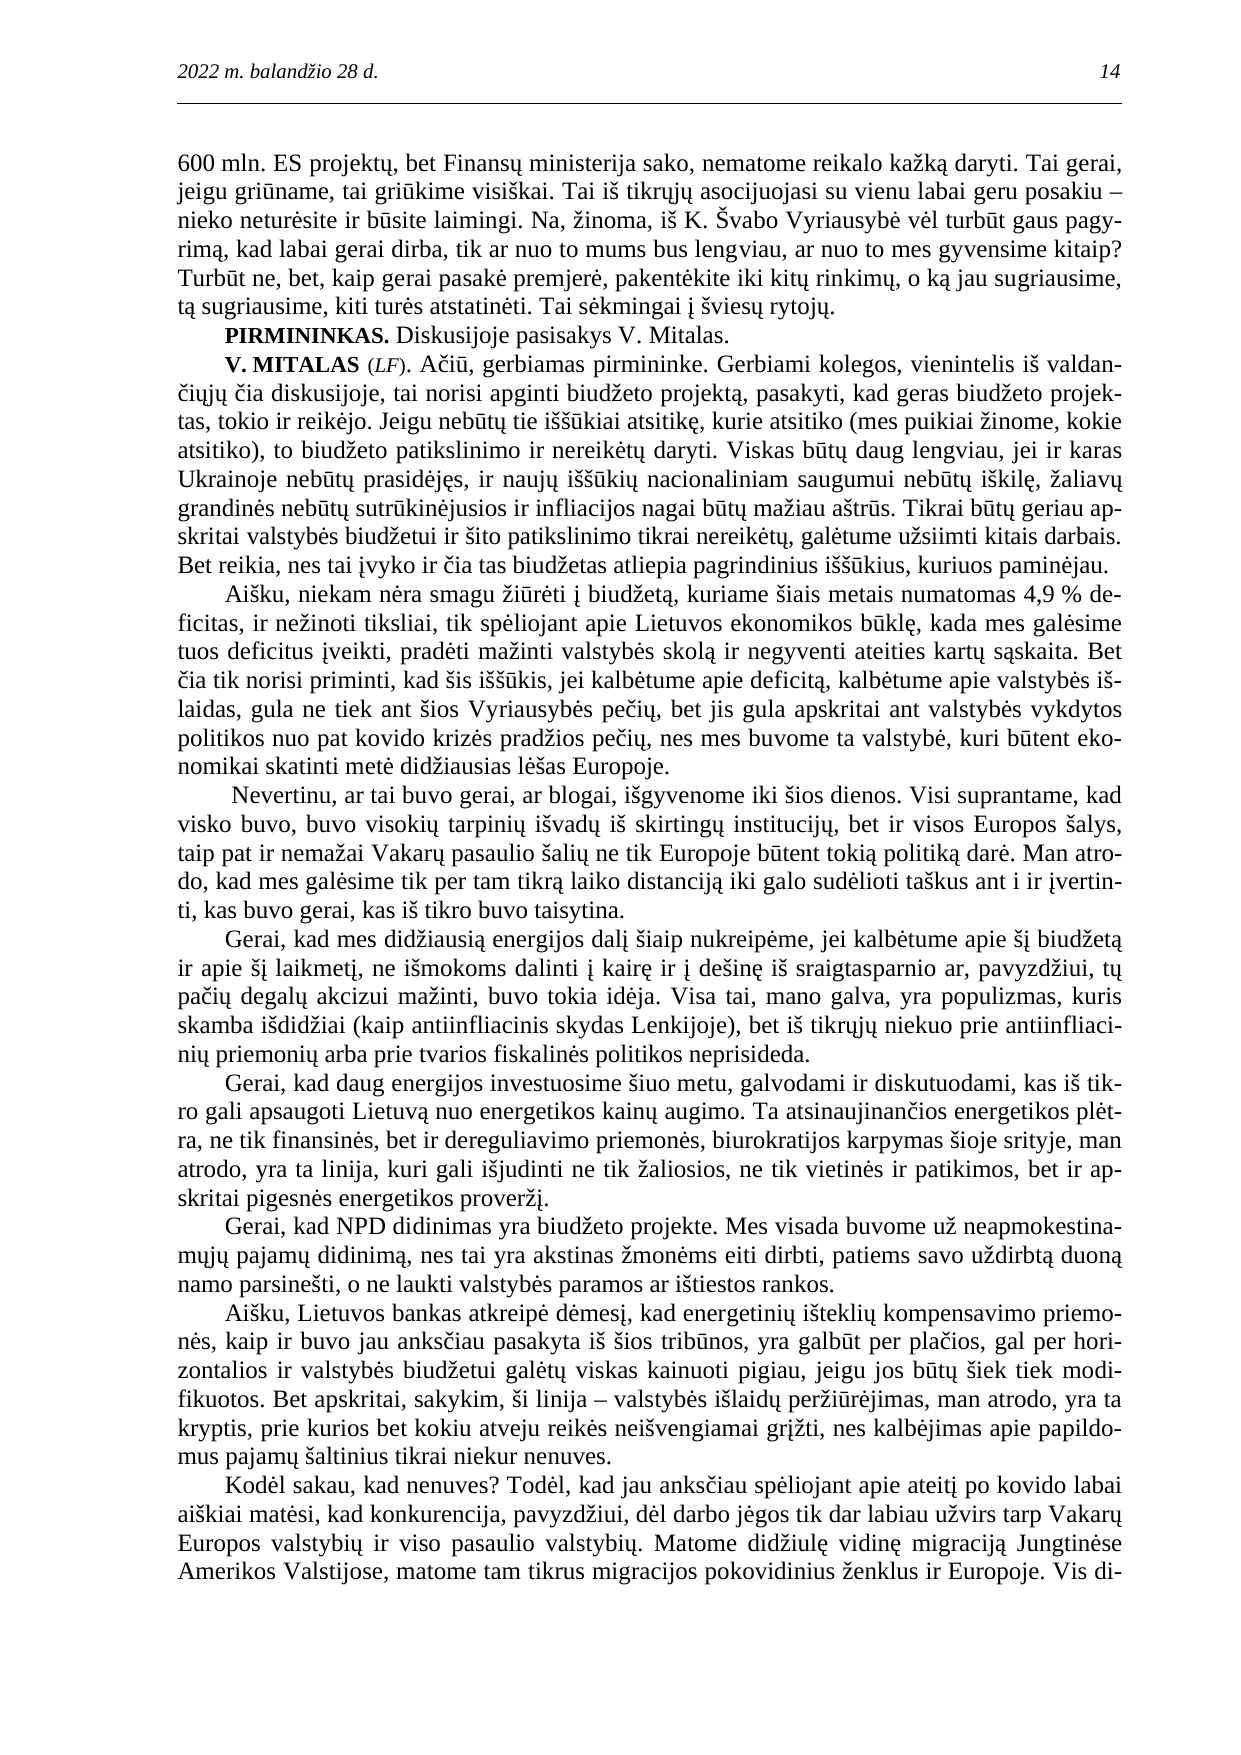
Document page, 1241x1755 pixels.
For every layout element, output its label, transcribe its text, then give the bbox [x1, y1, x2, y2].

text Ge­rai, kad mes di­džiau­sią ener­gi­jos da­lį šiaip nu­krei­pė­me, jei kal­bė­tu­me apie šį biu­dže­tą ir apie šį laik­me­tį, ne iš­mo­koms da­lin­ti į kai­rę ir į de­ši­nę iš sraig­tas­par­nio ar, pa­vyz­džiui, tų pa­čių de­ga­lų ak­ci­zui ma­žin­ti, bu­vo to­kia idė­ja. Vi­sa tai, ma­no gal­va, yra po­pu­liz­mas, ku­ris skam­ba iš­di­džiai (kaip an­ti­in­flia­ci­nis sky­das Len­ki­jo­je), bet iš tik­rų­jų nie­kuo prie an­ti­in­flia­ci­nių prie­mo­nių ar­ba prie tva­rios fis­ka­li­nės po­li­ti­kos ne­pri­si­de­da. [177, 924, 1122, 1068]
text Aiš­ku, Lie­tu­vos ban­kas at­krei­pė dė­me­sį, kad ener­ge­ti­nių iš­tek­lių kom­pen­sa­vi­mo prie­mo­nės, kaip ir bu­vo jau anks­čiau pa­sa­ky­ta iš šios tri­bū­nos, yra gal­būt per pla­čios, gal per ho­ri­zon­ta­lios ir vals­ty­bės biu­dže­tui ga­lė­tų vis­kas kai­nuo­ti pi­giau, jei­gu jos bū­tų šiek tiek mo­di­fikuo­tos. Bet ap­skri­tai, sa­ky­kim, ši li­ni­ja – vals­ty­bės iš­lai­dų per­žiū­rė­ji­mas, man at­ro­do, yra ta kryp­tis, prie ku­rios bet ko­kiu at­ve­ju rei­kės ne­iš­ven­gia­mai grįž­ti, nes kal­bė­ji­mas apie pa­pil­do­mus pa­ja­mų šal­ti­nius tik­rai nie­kur ne­nu­ves. [177, 1298, 1122, 1470]
text Ge­rai, kad daug ener­gi­jos in­ves­tuo­si­me šiuo me­tu, gal­vo­da­mi ir dis­ku­tuo­da­mi, kas iš tik­ro ga­li ap­sau­go­ti Lie­tu­vą nuo ener­ge­ti­kos kai­nų au­gi­mo. Ta at­si­nau­ji­nan­čios ener­ge­ti­kos plėt­ra, ne tik fi­nan­si­nės, bet ir de­re­gu­lia­vi­mo prie­mo­nės, biu­ro­kratijos kar­py­mas šio­je sri­ty­je, man at­ro­do, yra ta li­ni­ja, ku­ri ga­li iš­ju­din­ti ne tik ža­lio­sios, ne tik vie­ti­nės ir pa­ti­ki­mos, bet ir ap­skri­tai pi­ges­nės ener­ge­ti­kos pro­ver­žį. [177, 1068, 1122, 1211]
text Ge­rai, kad NPD di­di­ni­mas yra biu­dže­to pro­jek­te. Mes vi­sa­da bu­vo­me už ne­ap­mo­kes­ti­na­mų­jų pa­ja­mų di­di­ni­mą, nes tai yra aks­ti­nas žmo­nėms ei­ti dirb­ti, pa­tiems sa­vo už­dirb­tą duo­ną na­mo par­si­neš­ti, o ne lauk­ti vals­ty­bės pa­ra­mos ar iš­ties­tos ran­kos. [177, 1211, 1122, 1298]
text Ko­dėl sa­kau, kad ne­nu­ves? To­dėl, kad jau anks­čiau spė­lio­jant apie at­ei­tį po ko­vi­do la­bai aiš­kiai ma­tė­si, kad kon­ku­ren­ci­ja, pa­vyz­džiui, dėl dar­bo jė­gos tik dar la­biau už­virs tarp Va­ka­rų Eu­ro­pos vals­ty­bių ir vi­so pa­sau­lio vals­ty­bių. Ma­to­me di­džiu­lę vi­di­nę mig­ra­ci­ją Jung­ti­nė­se Ame­ri­kos Vals­ti­jo­se, ma­to­me tam tik­rus mig­ra­ci­jos po­ko­vi­di­nius žen­klus ir Eu­ro­po­je. Vis di­ [177, 1470, 1122, 1585]
text V. MITALAS (LF). Ačiū, ger­bia­mas pir­mi­nin­ke. Ger­bia­mi ko­le­gos, vie­nin­te­lis iš val­dan­čių­jų čia dis­ku­si­jo­je, tai no­ri­si ap­gin­ti biu­dže­to pro­jek­tą, pa­sa­ky­ti, kad ge­ras biu­dže­to pro­jek­tas, to­kio ir rei­kė­jo. Jei­gu ne­bū­tų tie iš­šū­kiai at­si­ti­kę, ku­rie at­si­ti­ko (mes pui­kiai ži­no­me, ko­kie at­si­ti­ko), to biu­dže­to pa­tiks­li­ni­mo ir ne­rei­kė­tų da­ry­ti. Vis­kas bū­tų daug leng­viau, jei ir ka­ras Uk­rai­no­je ne­bū­tų pra­si­dė­jęs, ir nau­jų iš­šū­kių na­cio­na­li­niam sau­gu­mui ne­bū­tų iš­ki­lę, ža­lia­vų gran­di­nės ne­bū­tų su­trū­ki­nė­ju­sios ir in­flia­ci­jos na­gai bū­tų ma­žiau ašt­rūs. Tik­rai bū­tų ge­riau ap­skri­tai vals­ty­bės biu­dže­tui ir ši­to pa­tiks­li­ni­mo tik­rai ne­rei­kė­tų, ga­lė­tu­me už­si­im­ti ki­tais dar­bais. Bet rei­kia, nes tai įvy­ko ir čia tas biu­dže­tas at­lie­pia pa­grin­di­nius iš­šū­kius, ku­riuos pa­mi­nė­jau. [177, 349, 1122, 579]
text Aiš­ku, nie­kam nė­ra sma­gu žiū­rė­ti į biu­dže­tą, ku­ria­me šiais me­tais nu­ma­to­mas 4,9 % de­fici­tas, ir ne­ži­no­ti tiks­liai, tik spė­lio­jant apie Lie­tu­vos eko­no­mi­kos būk­lę, ka­da mes ga­lė­si­me tuos de­fi­ci­tus įveik­ti, pra­dė­ti ma­žin­ti vals­ty­bės sko­lą ir ne­gy­ven­ti at­ei­ties kar­tų są­skai­ta. Bet čia tik no­ri­si pri­min­ti, kad šis iš­šū­kis, jei kal­bė­tu­me apie de­fi­ci­tą, kal­bė­tu­me apie vals­ty­bės iš­lai­das, gu­la ne tiek ant šios Vy­riau­sy­bės pe­čių, bet jis gu­la ap­skri­tai ant vals­ty­bės vyk­dy­tos po­li­ti­kos nuo pat ko­vi­do kri­zės pra­džios pe­čių, nes mes bu­vo­me ta vals­ty­bė, ku­ri bū­tent eko­no­mi­kai ska­tin­ti me­tė di­džiau­sias lė­šas Eu­ro­po­je. [177, 579, 1122, 780]
text PIRMININKAS. Dis­ku­si­jo­je pa­si­sa­kys V. Mi­ta­las. [177, 320, 1122, 349]
text 600 mln. ES pro­jek­tų, bet Fi­nan­sų mi­nis­te­ri­ja sa­ko, ne­ma­to­me rei­ka­lo kaž­ką da­ry­ti. Tai ge­rai, jei­gu griū­na­me, tai griū­ki­me vi­siš­kai. Tai iš tik­rų­jų aso­ci­juo­ja­si su vie­nu la­bai ge­ru po­sa­kiu – nie­ko ne­tu­rė­si­te ir bū­si­te lai­min­gi. Na, ži­no­ma, iš K. Šva­bo Vy­riau­sy­bė vėl tur­būt gaus pa­gy­ri­mą, kad la­bai ge­rai dir­ba, tik ar nuo to mums bus leng­viau, ar nuo to mes gy­ven­si­me ki­taip? Tur­būt ne, bet, kaip ge­rai pa­sa­kė prem­je­rė, pa­ken­tė­ki­te iki ki­tų rin­ki­mų, o ką jau su­griau­si­me, tą su­griau­si­me, ki­ti tu­rės at­sta­ti­nė­ti. Tai sėk­min­gai į švie­sų ry­to­jų. [177, 148, 1122, 320]
text Ne­ver­ti­nu, ar tai bu­vo ge­rai, ar blo­gai, iš­gy­ve­no­me iki šios die­nos. Vi­si su­pran­ta­me, kad vis­ko bu­vo, bu­vo vi­so­kių tar­pi­nių iš­va­dų iš skir­tin­gų ins­ti­tu­ci­jų, bet ir vi­sos Eu­ro­pos ša­lys, taip pat ir ne­ma­žai Va­ka­rų pa­sau­lio ša­lių ne tik Eu­ro­po­je bū­tent to­kią po­li­ti­ką da­rė. Man at­ro­do, kad mes ga­lė­si­me tik per tam tik­rą lai­ko dis­tan­ci­ją iki ga­lo su­dė­lio­ti taš­kus ant i ir įver­tin­ti, kas bu­vo ge­rai, kas iš tik­ro bu­vo tai­sy­ti­na. [177, 780, 1122, 924]
